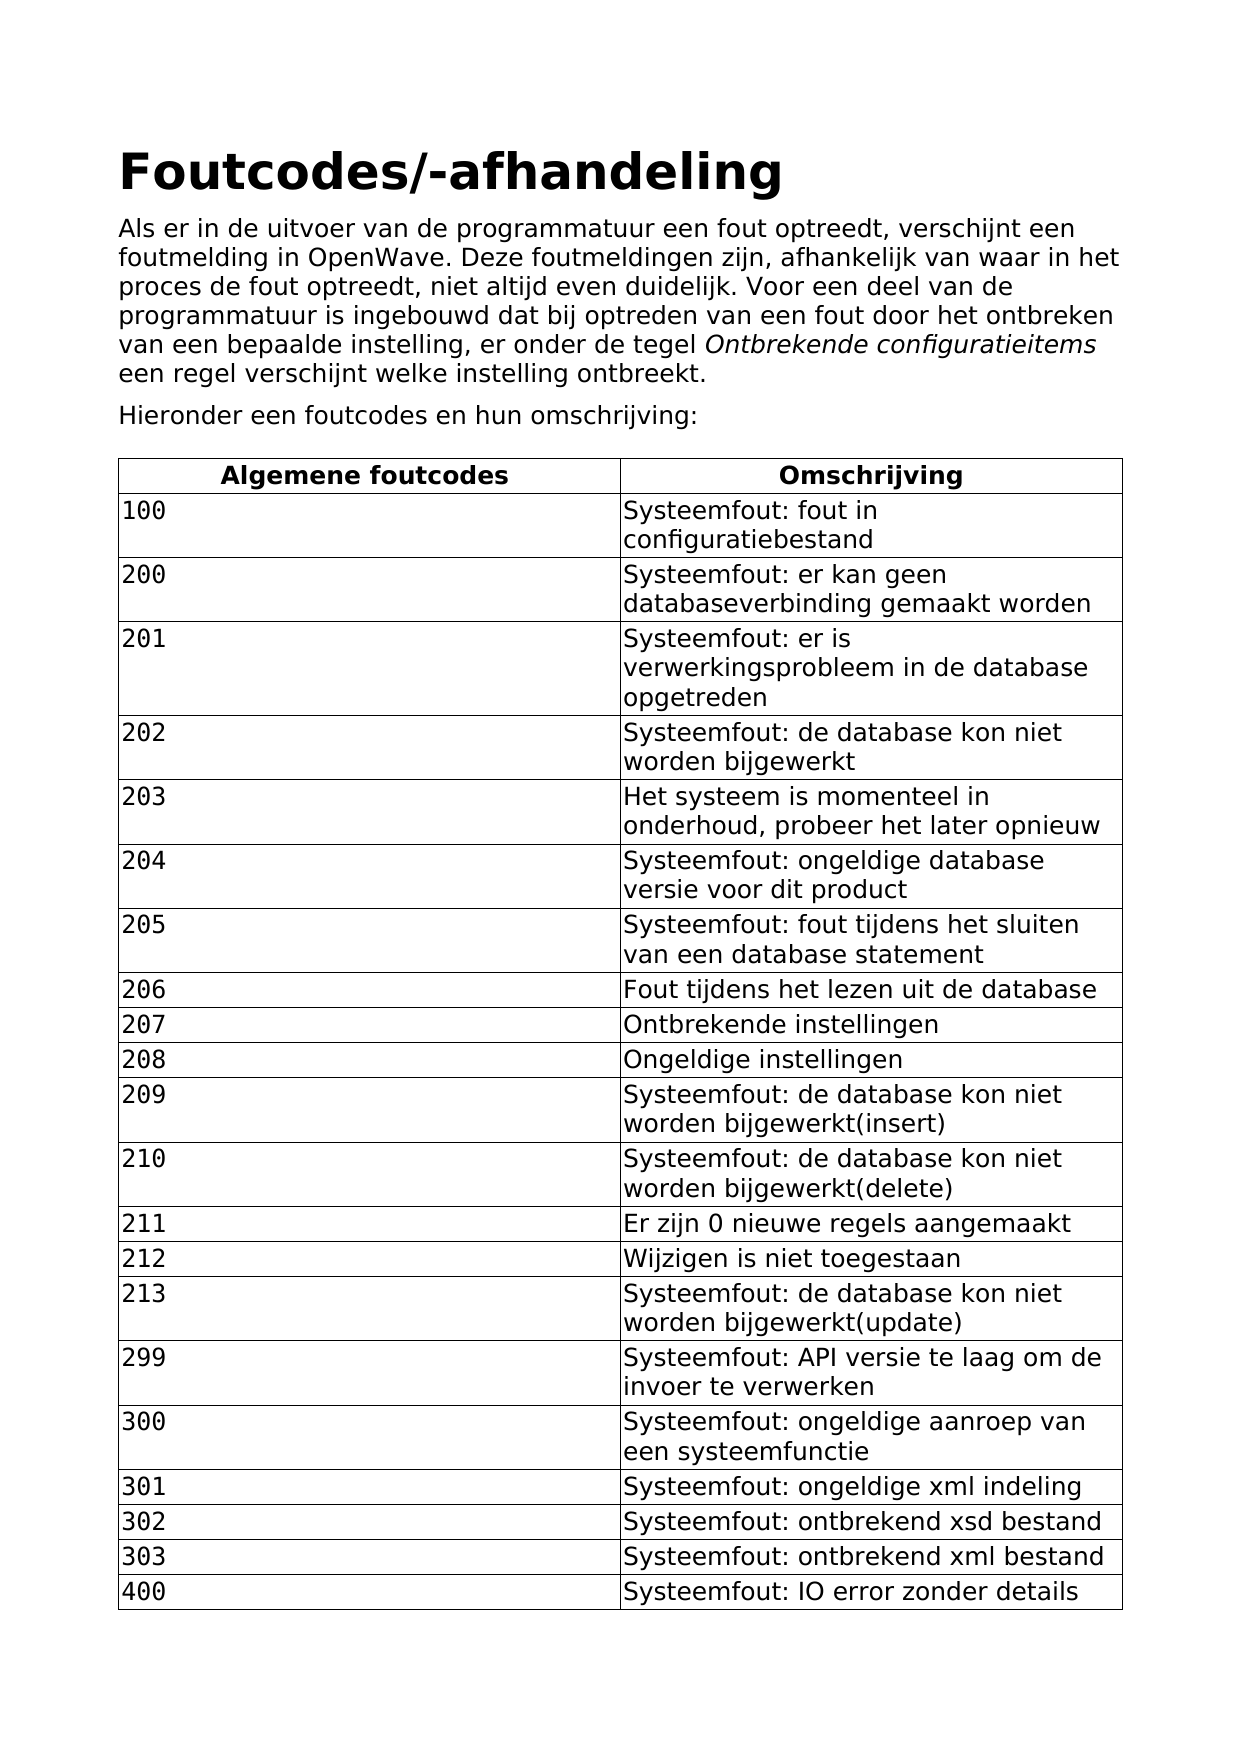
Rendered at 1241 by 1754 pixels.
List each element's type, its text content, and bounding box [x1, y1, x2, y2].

table_cell 204 [119, 845, 620, 908]
table_cell 203 [119, 780, 620, 843]
table_cell Wijzigen is niet toegestaan [621, 1242, 1122, 1276]
table_cell Ontbrekende instellingen [621, 1008, 1122, 1042]
table_cell 299 [119, 1341, 620, 1404]
table_cell 212 [119, 1242, 620, 1276]
table_cell 300 [119, 1406, 620, 1469]
table_cell 213 [119, 1277, 620, 1340]
table_cell Systeemfout: IO error zonder details [621, 1575, 1122, 1609]
table_cell Systeemfout: fout in configuratiebestand [621, 494, 1122, 557]
table_cell 400 [119, 1575, 620, 1609]
text Hieronder een foutcodes en hun omschrijving: [118, 401, 1122, 431]
table_cell Systeemfout: er is verwerkingsprobleem in de database opgetreden [621, 622, 1122, 715]
table_cell Er zijn 0 nieuwe regels aangemaakt [621, 1207, 1122, 1241]
table_cell 207 [119, 1008, 620, 1042]
text Als er in de uitvoer van de programmatuur een fout optreedt, verschijnt een foutmelding in OpenWave. Deze foutmeldingen zijn, afhankelijk van waar in het proces de fout optreedt, niet altijd even duidelijk. Voor een deel van de programmatuur is ingebouwd dat bij optreden van een fout door het ontbreken van een bepaalde instelling, er onder de tegel Ontbrekende configuratieitems een regel verschijnt welke instelling ontbreekt. [118, 214, 1122, 389]
table_cell Systeemfout: de database kon niet worden bijgewerkt(delete) [621, 1143, 1122, 1206]
table_cell Systeemfout: fout tijdens het sluiten van een database statement [621, 909, 1122, 972]
table_cell 202 [119, 716, 620, 779]
table_cell Systeemfout: ongeldige database versie voor dit product [621, 845, 1122, 908]
table_header Algemene foutcodes [119, 459, 620, 493]
table_cell Systeemfout: de database kon niet worden bijgewerkt(update) [621, 1277, 1122, 1340]
table_cell Systeemfout: er kan geen databaseverbinding gemaakt worden [621, 558, 1122, 621]
table_cell 200 [119, 558, 620, 621]
table_cell Systeemfout: ongeldige xml indeling [621, 1470, 1122, 1504]
table_cell 206 [119, 973, 620, 1007]
table_cell 211 [119, 1207, 620, 1241]
table_cell Ongeldige instellingen [621, 1043, 1122, 1077]
table_cell 205 [119, 909, 620, 972]
table_cell 302 [119, 1505, 620, 1539]
table_cell Systeemfout: API versie te laag om de invoer te verwerken [621, 1341, 1122, 1404]
table_cell 201 [119, 622, 620, 715]
table_cell 100 [119, 494, 620, 557]
table_cell Systeemfout: de database kon niet worden bijgewerkt [621, 716, 1122, 779]
subtitle Foutcodes/-afhandeling [118, 143, 1122, 201]
table_cell 301 [119, 1470, 620, 1504]
table_header Omschrijving [621, 459, 1122, 493]
table_cell Systeemfout: de database kon niet worden bijgewerkt(insert) [621, 1078, 1122, 1142]
table_cell 210 [119, 1143, 620, 1206]
table_cell 208 [119, 1043, 620, 1077]
table_cell 209 [119, 1078, 620, 1142]
table_cell Systeemfout: ontbrekend xsd bestand [621, 1505, 1122, 1539]
table_cell Systeemfout: ongeldige aanroep van een systeemfunctie [621, 1406, 1122, 1469]
table_cell Systeemfout: ontbrekend xml bestand [621, 1540, 1122, 1574]
table_cell Het systeem is momenteel in onderhoud, probeer het later opnieuw [621, 780, 1122, 843]
table_cell 303 [119, 1540, 620, 1574]
table_cell Fout tijdens het lezen uit de database [621, 973, 1122, 1007]
